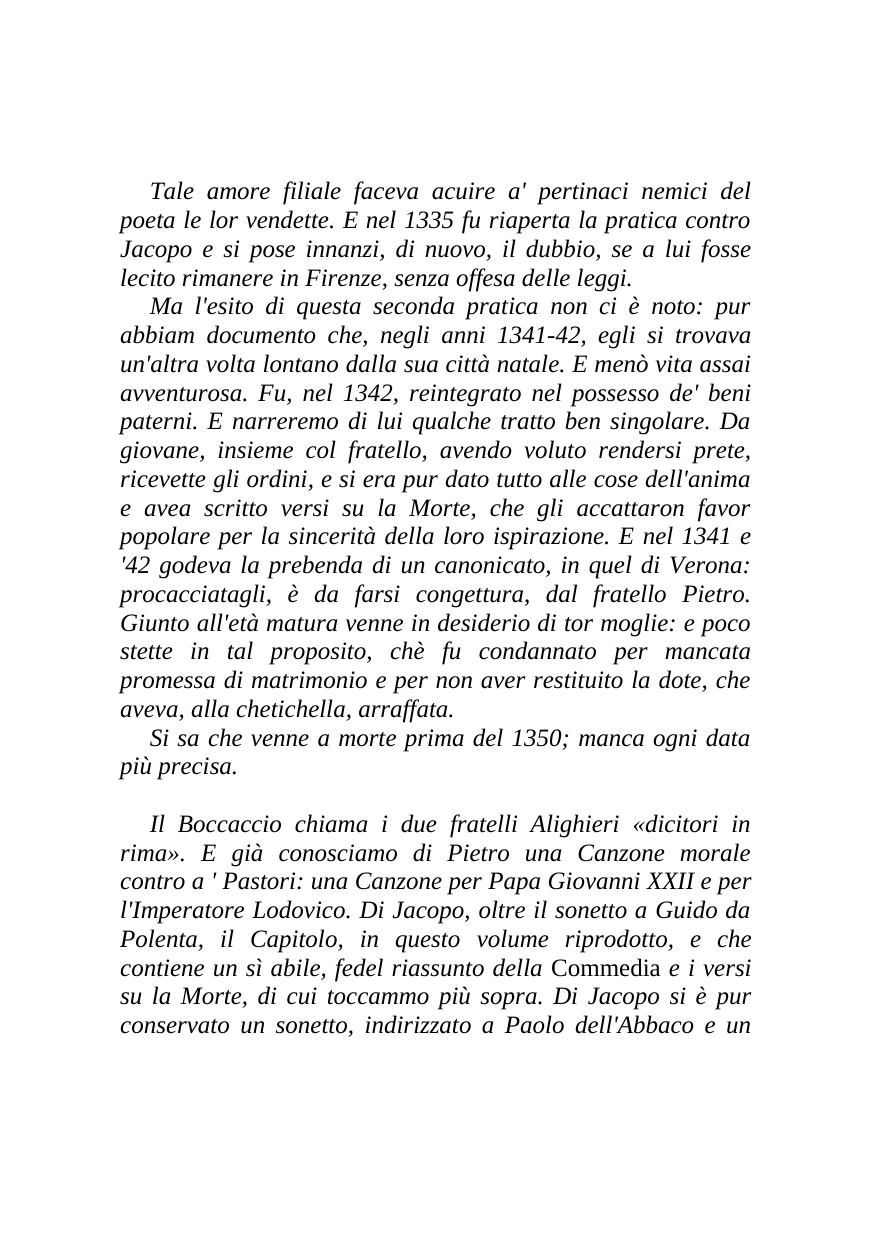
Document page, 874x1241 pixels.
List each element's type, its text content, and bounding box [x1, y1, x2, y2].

text Ma l'esito di questa seconda pratica non ci è noto: pur abbiam documento che, negli anni 1341-42, egli si trovava un'altra volta lontano dalla sua città natale. E menò vita assai avventurosa. Fu, nel 1342, reintegrato nel possesso de' beni paterni. E narreremo di lui qualche tratto ben singolare. Da giovane, insieme col fratello, avendo voluto rendersi prete, ricevette gli ordini, e si era pur dato tutto alle cose dell'anima e avea scritto versi su la Morte, che gli accattaron favor popolare per la sincerità della loro ispirazione. E nel 1341 e '42 godeva la prebenda di un canonicato, in quel di Verona: procacciatagli, è da farsi congettura, dal fratello Pietro. Giunto all'età matura venne in desiderio di tor moglie: e poco stette in tal proposito, chè fu condannato per mancata promessa di matrimonio e per non aver restituito la dote, che aveva, alla chetichella, arraffata. [120, 291, 754, 723]
text Il Boccaccio chiama i due fratelli Alighieri «dicitori in rima». E già conosciamo di Pietro una Canzone morale contro a ' Pastori: una Canzone per Papa Giovanni XXII e per l'Imperatore Lodovico. Di Jacopo, oltre il sonetto a Guido da Polenta, il Capitolo, in questo volume riprodotto, e che contiene un sì abile, fedel riassunto della Commedia e i versi su la Morte, di cui toccammo più sopra. Di Jacopo si è pur conservato un sonetto, indirizzato a Paolo dell'Abbaco e un [120, 809, 754, 1039]
text Tale amore filiale faceva acuire a' pertinaci nemici del poeta le lor vendette. E nel 1335 fu riaperta la pratica contro Jacopo e si pose innanzi, di nuovo, il dubbio, se a lui fosse lecito rimanere in Firenze, senza offesa delle leggi. [120, 176, 754, 291]
text Si sa che venne a morte prima del 1350; manca ogni data più precisa. [120, 723, 754, 780]
